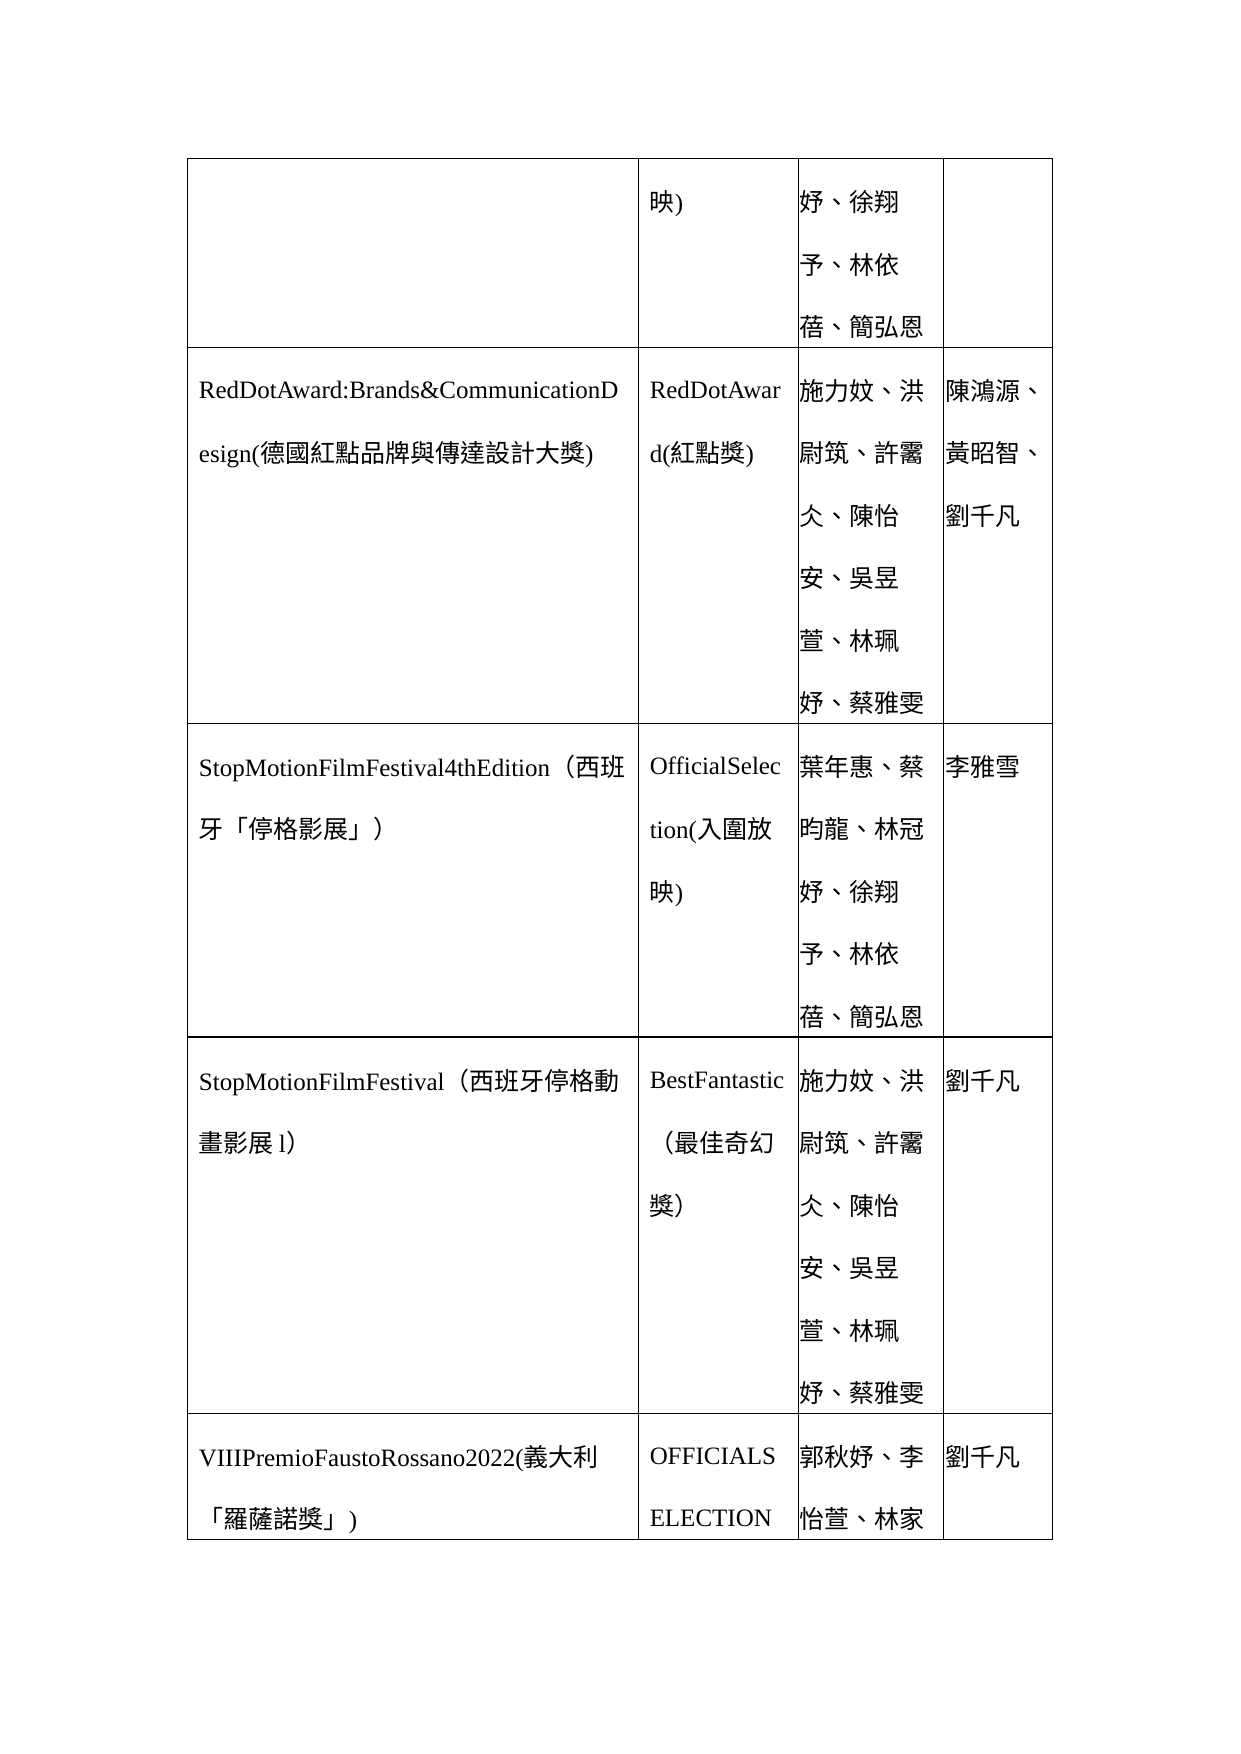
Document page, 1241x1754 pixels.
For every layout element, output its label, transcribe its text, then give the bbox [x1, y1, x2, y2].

table_cell 映) [639, 159, 798, 347]
table_cell RedDotAward(紅點獎) [639, 348, 798, 723]
table_cell 妤、徐翔予、林依蓓、簡弘恩 [799, 159, 943, 347]
table_cell 李雅雪 [944, 724, 1052, 1036]
table_cell [944, 159, 1052, 347]
table_cell 劉千凡 [944, 1414, 1052, 1538]
table_cell BestFantastic（最佳奇幻獎） [639, 1038, 798, 1412]
table_cell StopMotionFilmFestival（西班牙停格動畫影展l） [188, 1038, 638, 1412]
table_cell [188, 159, 638, 347]
table_cell StopMotionFilmFestival4thEdition（西班牙「停格影展」） [188, 724, 638, 1036]
table_cell 施力妏、洪尉筑、許霱仌、陳怡安、吳昱萱、林珮妤、蔡雅雯 [799, 1038, 943, 1412]
table_cell 葉年惠、蔡昀龍、林冠妤、徐翔予、林依蓓、簡弘恩 [799, 724, 943, 1036]
table_cell 郭秋妤、李怡萱、林家 [799, 1414, 943, 1538]
table_cell 施力妏、洪尉筑、許霱仌、陳怡安、吳昱萱、林珮妤、蔡雅雯 [799, 348, 943, 723]
table_cell RedDotAward:Brands&CommunicationDesign(德國紅點品牌與傳達設計大獎) [188, 348, 638, 723]
table_cell OfficialSelection(入圍放映) [639, 724, 798, 1036]
table_cell OFFICIALSELECTION [639, 1414, 798, 1538]
table_cell VIIIPremioFaustoRossano2022(義大利「羅薩諾獎」) [188, 1414, 638, 1538]
table_cell 劉千凡 [944, 1038, 1052, 1412]
table_cell 陳鴻源、黃昭智、劉千凡 [944, 348, 1052, 723]
